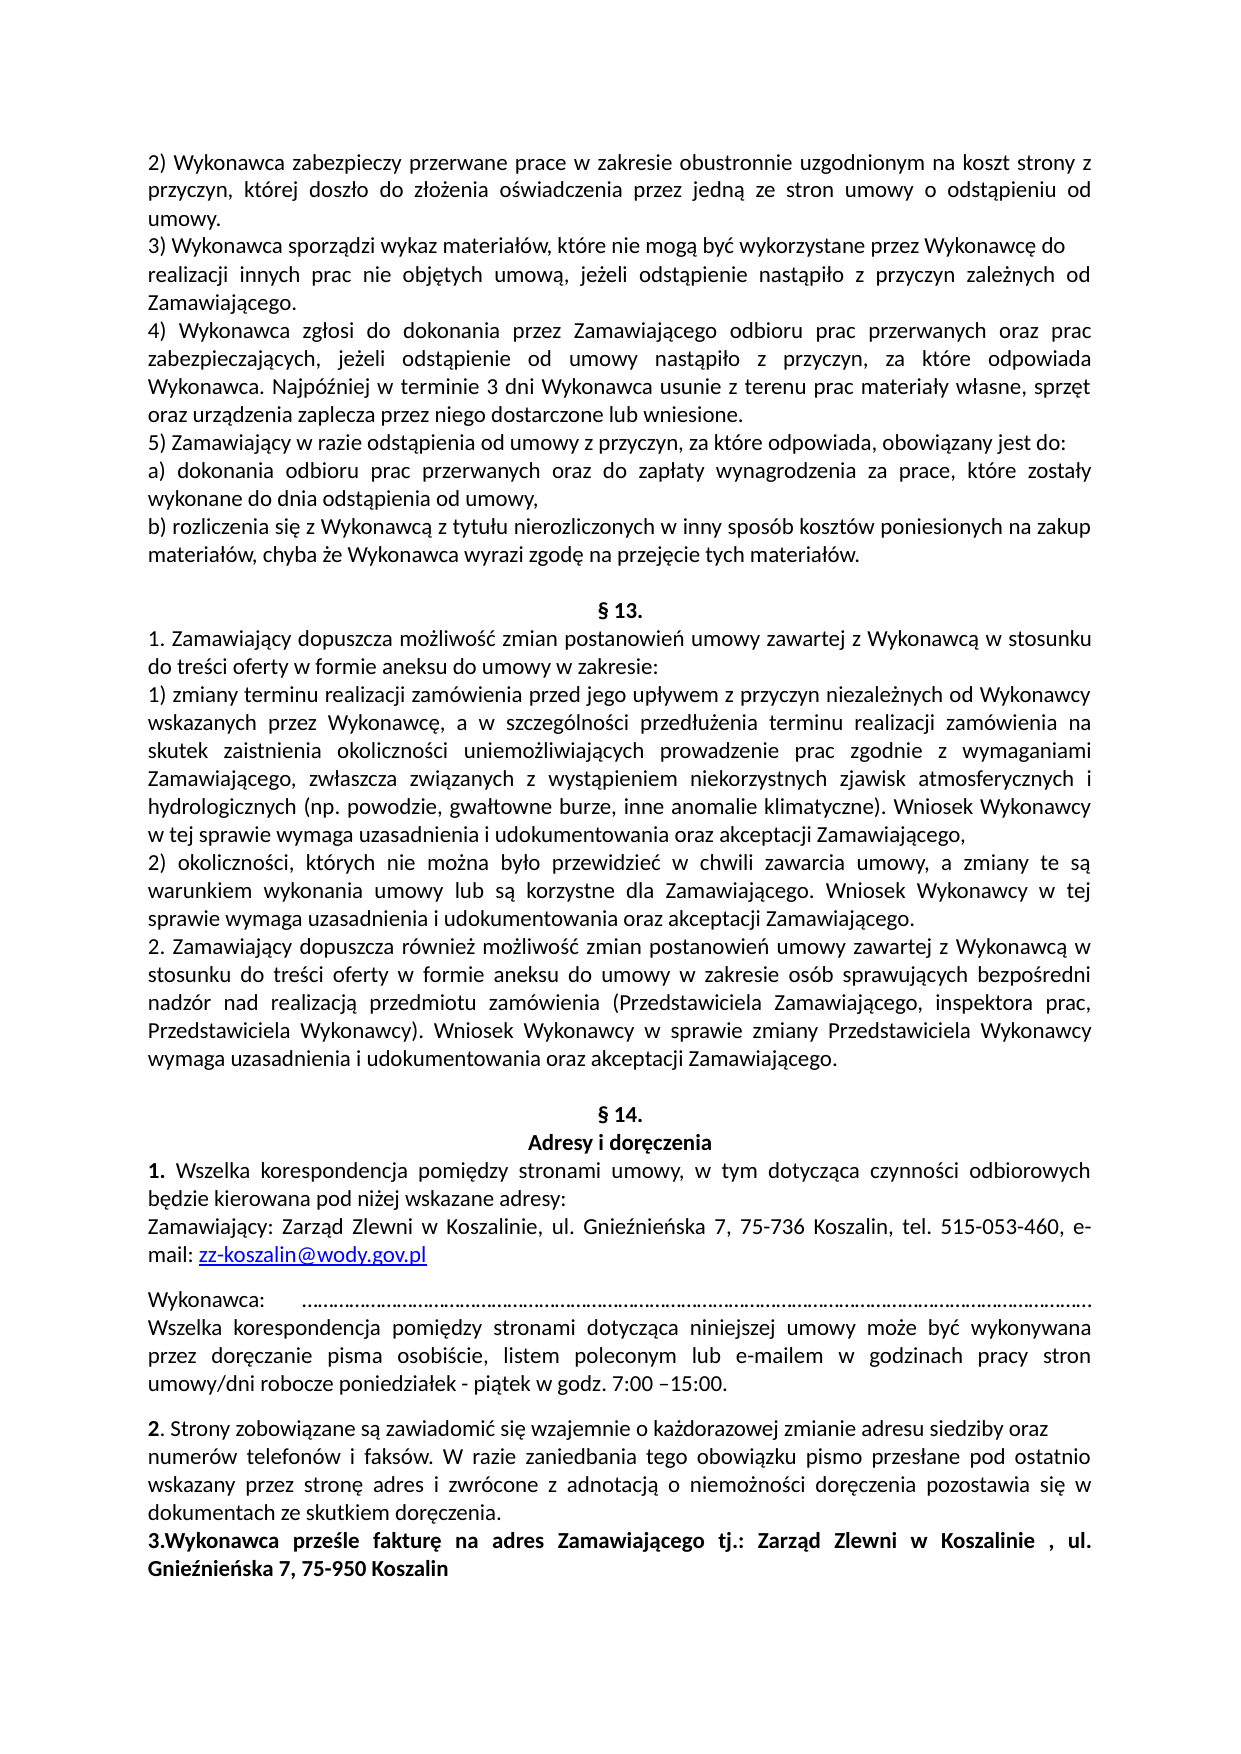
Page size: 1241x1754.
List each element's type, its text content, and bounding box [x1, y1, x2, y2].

text 4) Wykonawca zgłosi do dokonania przez Zamawiającego odbioru prac przerwanych oraz prac zabezpieczających, jeżeli odstąpienie od umowy nastąpiło z przyczyn, za które odpowiada Wykonawca. Najpóźniej w terminie 3 dni Wykonawca usunie z terenu prac materiały własne, sprzęt oraz urządzenia zaplecza przez niego dostarczone lub wniesione. [148, 316, 1093, 428]
text 2) Wykonawca zabezpieczy przerwane prace w zakresie obustronnie uzgodnionym na koszt strony z przyczyn, której doszło do złożenia oświadczenia przez jedną ze stron umowy o odstąpieniu od umowy. [148, 148, 1093, 232]
text b) rozliczenia się z Wykonawcą z tytułu nierozliczonych w inny sposób kosztów poniesionych na zakup materiałów, chyba że Wykonawca wyrazi zgodę na przejęcie tych materiałów. [148, 512, 1093, 568]
text § 13. [148, 596, 1093, 624]
text Zamawiający: Zarząd Zlewni w Koszalinie, ul. Gnieźnieńska 7, 75-736 Koszalin, tel. 515-053-460, e-mail: zz-koszalin@wody.gov.pl [148, 1212, 1093, 1268]
text 5) Zamawiający w razie odstąpienia od umowy z przyczyn, za które odpowiada, obowiązany jest do: [148, 428, 1093, 456]
text numerów telefonów i faksów. W razie zaniedbania tego obowiązku pismo przesłane pod ostatnio wskazany przez stronę adres i zwrócone z adnotacją o niemożności doręczenia pozostawia się w dokumentach ze skutkiem doręczenia. [148, 1442, 1093, 1526]
text Wykonawca: …………………………………………………………………………………………………………………………………… Wszelka korespondencja pomiędzy stronami dotycząca niniejszej umowy może być wykonywana przez doręczanie pisma osobiście, listem poleconym lub e-mailem w godzinach pracy stron umowy/dni robocze poniedziałek - piątek w godz. 7:00 –15:00. [148, 1285, 1093, 1397]
text a) dokonania odbioru prac przerwanych oraz do zapłaty wynagrodzenia za prace, które zostały wykonane do dnia odstąpienia od umowy, [148, 456, 1093, 512]
text 1) zmiany terminu realizacji zamówienia przed jego upływem z przyczyn niezależnych od Wykonawcy wskazanych przez Wykonawcę, a w szczególności przedłużenia terminu realizacji zamówienia na skutek zaistnienia okoliczności uniemożliwiających prowadzenie prac zgodnie z wymaganiami Zamawiającego, zwłaszcza związanych z wystąpieniem niekorzystnych zjawisk atmosferycznych i hydrologicznych (np. powodzie, gwałtowne burze, inne anomalie klimatyczne). Wniosek Wykonawcy w tej sprawie wymaga uzasadnienia i udokumentowania oraz akceptacji Zamawiającego, [148, 680, 1093, 848]
text 2) okoliczności, których nie można było przewidzieć w chwili zawarcia umowy, a zmiany te są warunkiem wykonania umowy lub są korzystne dla Zamawiającego. Wniosek Wykonawcy w tej sprawie wymaga uzasadnienia i udokumentowania oraz akceptacji Zamawiającego. [148, 848, 1093, 932]
text realizacji innych prac nie objętych umową, jeżeli odstąpienie nastąpiło z przyczyn zależnych od Zamawiającego. [148, 260, 1093, 316]
text 2. Strony zobowiązane są zawiadomić się wzajemnie o każdorazowej zmianie adresu siedziby oraz [148, 1414, 1093, 1442]
text 1. Wszelka korespondencja pomiędzy stronami umowy, w tym dotycząca czynności odbiorowych będzie kierowana pod niżej wskazane adresy: [148, 1156, 1093, 1212]
text 2. Zamawiający dopuszcza również możliwość zmian postanowień umowy zawartej z Wykonawcą w stosunku do treści oferty w formie aneksu do umowy w zakresie osób sprawujących bezpośredni nadzór nad realizacją przedmiotu zamówienia (Przedstawiciela Zamawiającego, inspektora prac, Przedstawiciela Wykonawcy). Wniosek Wykonawcy w sprawie zmiany Przedstawiciela Wykonawcy wymaga uzasadnienia i udokumentowania oraz akceptacji Zamawiającego. [148, 932, 1093, 1072]
text § 14. [148, 1100, 1093, 1128]
text 3.Wykonawca prześle fakturę na adres Zamawiającego tj.: Zarząd Zlewni w Koszalinie , ul. Gnieźnieńska 7, 75-950 Koszalin [148, 1526, 1093, 1582]
text 1. Zamawiający dopuszcza możliwość zmian postanowień umowy zawartej z Wykonawcą w stosunku do treści oferty w formie aneksu do umowy w zakresie: [148, 624, 1093, 680]
text Adresy i doręczenia [148, 1128, 1093, 1156]
text 3) Wykonawca sporządzi wykaz materiałów, które nie mogą być wykorzystane przez Wykonawcę do [148, 232, 1093, 260]
